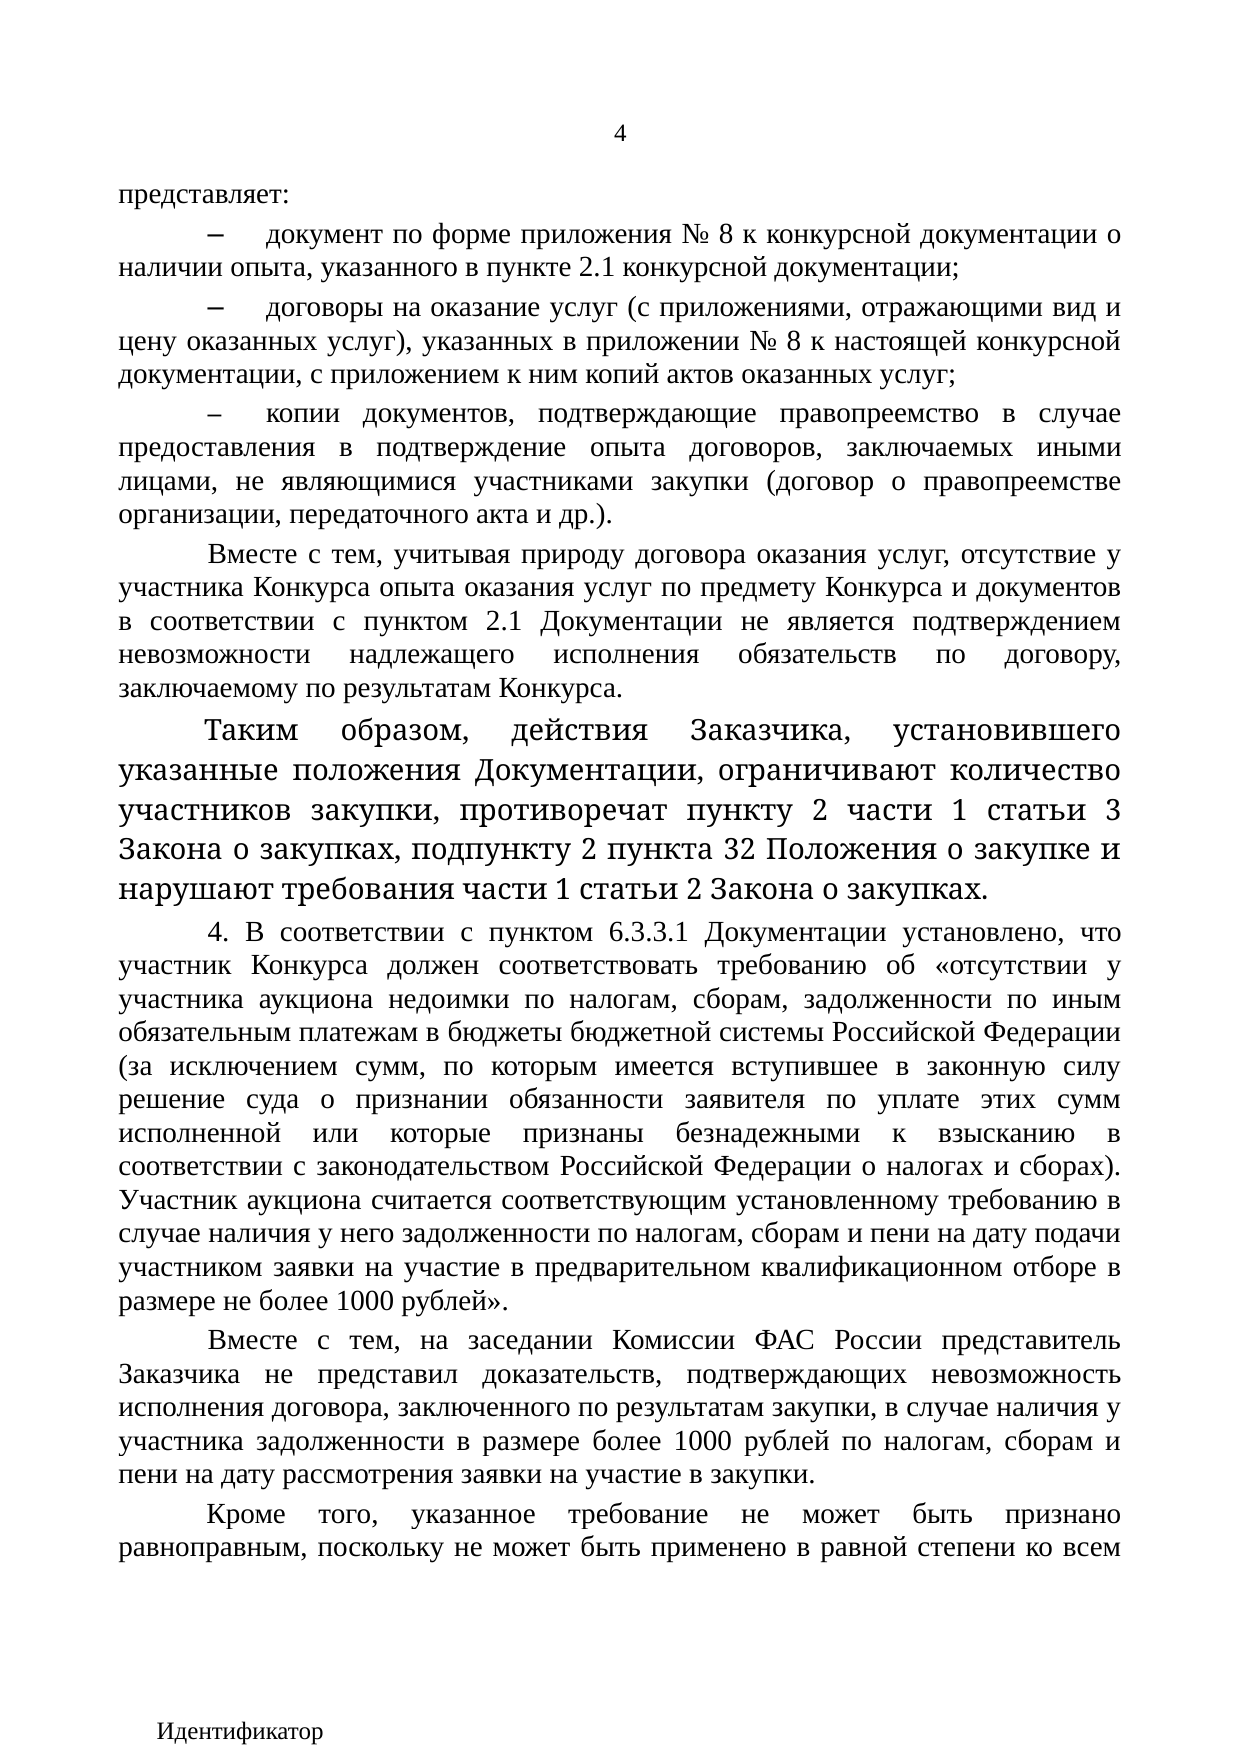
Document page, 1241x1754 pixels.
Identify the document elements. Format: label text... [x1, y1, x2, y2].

text 4. В соответствии с пунктом 6.3.3.1 Документации установлено, что участник Конкурса должен соответствовать требованию об «отсутствии у участника аукциона недоимки по налогам, сборам, задолженности по иным обязательным платежам в бюджеты бюджетной системы Российской Федерации (за исключением сумм, по которым имеется вступившее в законную силу решение суда о признании обязанности заявителя по уплате этих сумм исполненной или которые признаны безнадежными к взысканию в соответствии с законодательством Российской Федерации о налогах и сборах). Участник аукциона считается соответствующим установленному требованию в случае наличия у него задолженности по налогам, сборам и пени на дату подачи участником заявки на участие в предварительном квалификационном отборе в размере не более 1000 рублей». [118, 914, 1122, 1316]
text представляет: [118, 176, 1122, 210]
text Вместе с тем, на заседании Комиссии ФАС России представитель Заказчика не представил доказательств, подтверждающих невозможность исполнения договора, заключенного по результатам закупки, в случае наличия у участника задолженности в размере более 1000 рублей по налогам, сборам и пени на дату рассмотрения заявки на участие в закупки. [118, 1322, 1122, 1490]
list документ по форме приложения № 8 к конкурсной документации о наличии опыта, указанного в пункте 2.1 конкурсной документации; [118, 216, 1122, 283]
list договоры на оказание услуг (с приложениями, отражающими вид и цену оказанных услуг), указанных в приложении № 8 к настоящей конкурсной документации, с приложением к ним копий актов оказанных услуг; [118, 289, 1122, 390]
text Вместе с тем, учитывая природу договора оказания услуг, отсутствие у участника Конкурса опыта оказания услуг по предмету Конкурса и документов в соответствии с пунктом 2.1 Документации не является подтверждением невозможности надлежащего исполнения обязательств по договору, заключаемому по результатам Конкурса. [118, 536, 1122, 703]
text Кроме того, указанное требование не может быть признано равноправным, поскольку не может быть применено в равной степени ко всем [118, 1496, 1122, 1563]
list копии документов, подтверждающие правопреемство в случае предоставления в подтверждение опыта договоров, заключаемых иными лицами, не являющимися участниками закупки (договор о правопреемстве организации, передаточного акта и др.). [118, 396, 1122, 530]
text Таким образом, действия Заказчика, установившего указанные положения Документации, ограничивают количество участников закупки, противоречат пункту 2 части 1 статьи 3 Закона о закупках, подпункту 2 пункта 32 Положения о закупке и нарушают требования части 1 статьи 2 Закона о закупках. [118, 709, 1122, 908]
